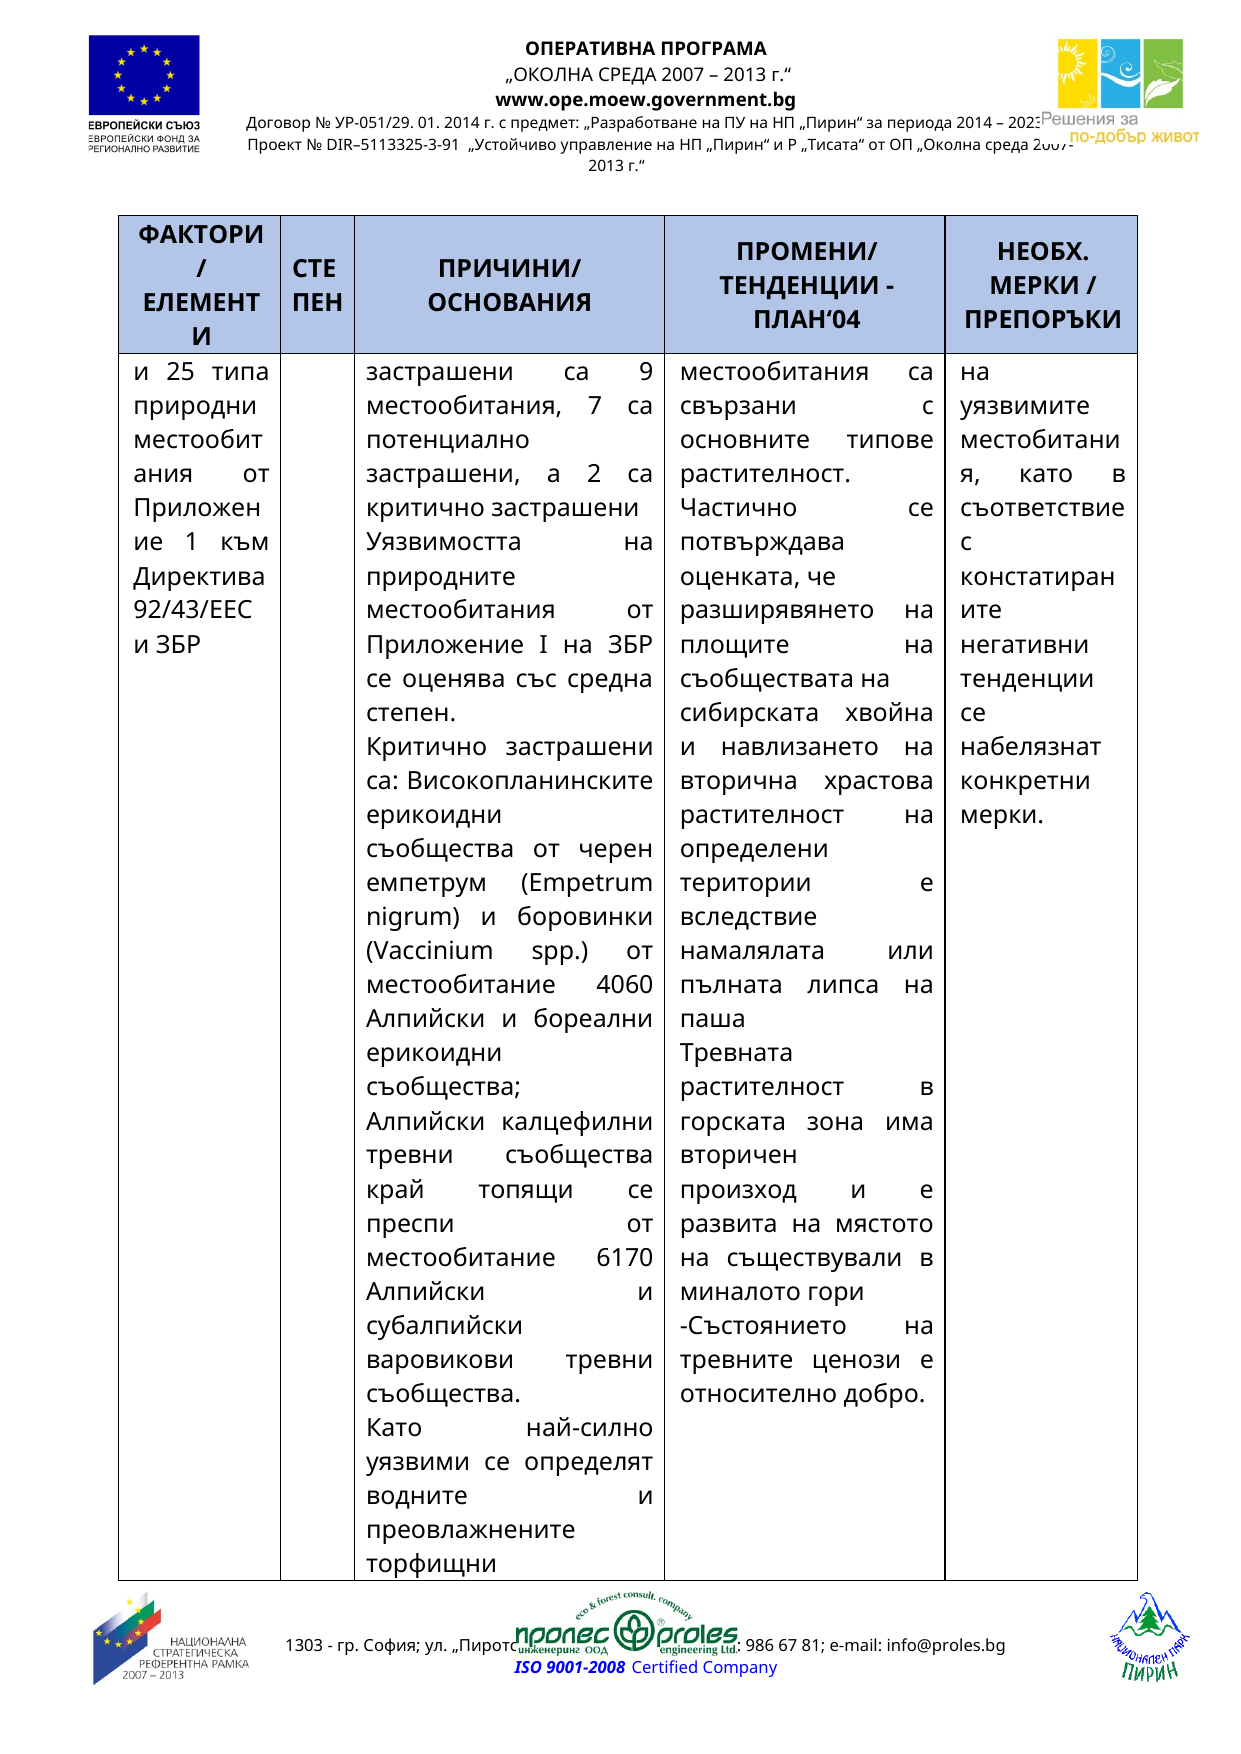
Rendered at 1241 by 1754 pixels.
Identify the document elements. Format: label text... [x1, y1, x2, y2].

table_cell и 25 типа природни местообитания от Приложение 1 към Директива 92/43/ЕЕС и ЗБР [119, 354, 280, 1580]
table_header ПРИЧИНИ/ ОСНОВАНИЯ [355, 216, 664, 353]
table_cell на уязвимите местобитания, като в съответствие с констатираните негативни тенденции се набелязнат конкретни мерки. [946, 354, 1137, 1580]
picture [516, 1591, 738, 1656]
table_header СТЕ ПЕН [281, 216, 354, 353]
picture [88, 35, 200, 157]
table_header НЕОБХ. МЕРКИ / ПРЕПОРЪКИ [946, 216, 1137, 353]
table_header ФАКТОРИ/ ЕЛЕМЕНТИ [119, 216, 280, 353]
table_cell местообитания са свързани с основните типове растителност. Частично се потвърждава оценката, че разширявянето на площите на съобществата на сибирската хвойна и навлизането на вторична храстова растителност на определени територии е вследствие намалялата или пълната липса на паша Тревната растителност в горската зона има вторичен произход и е развита на мястото на съществували в миналото гори -Състоянието на тревните ценози е относително добро. [665, 354, 944, 1580]
table_cell [281, 354, 354, 1580]
picture [93, 1591, 249, 1685]
picture [1108, 1591, 1191, 1683]
picture [1039, 35, 1200, 144]
table_header ПРОМЕНИ/ ТЕНДЕНЦИИ - ПЛАН‘04 [665, 216, 944, 353]
table_cell застрашени са 9 местообитания, 7 са потенциално застрашени, а 2 са критично застрашени Уязвимостта на природните местообитания от Приложение I на ЗБР се оценява със средна степен. Критично застрашени са: Високопланинските ерикоидни съобщества от черен емпетрум (Empetrum nigrum) и боровинки (Vaccinium spp.) от местообитание 4060 Алпийски и бореални ерикоидни съобщества; Алпийски калцефилни тревни съобщества край топящи се преспи от местообитание 6170 Алпийски и субалпийски варовикови тревни съобщества. Като най-силно уязвими се определят водните и преовлажнените торфищни [355, 354, 664, 1580]
